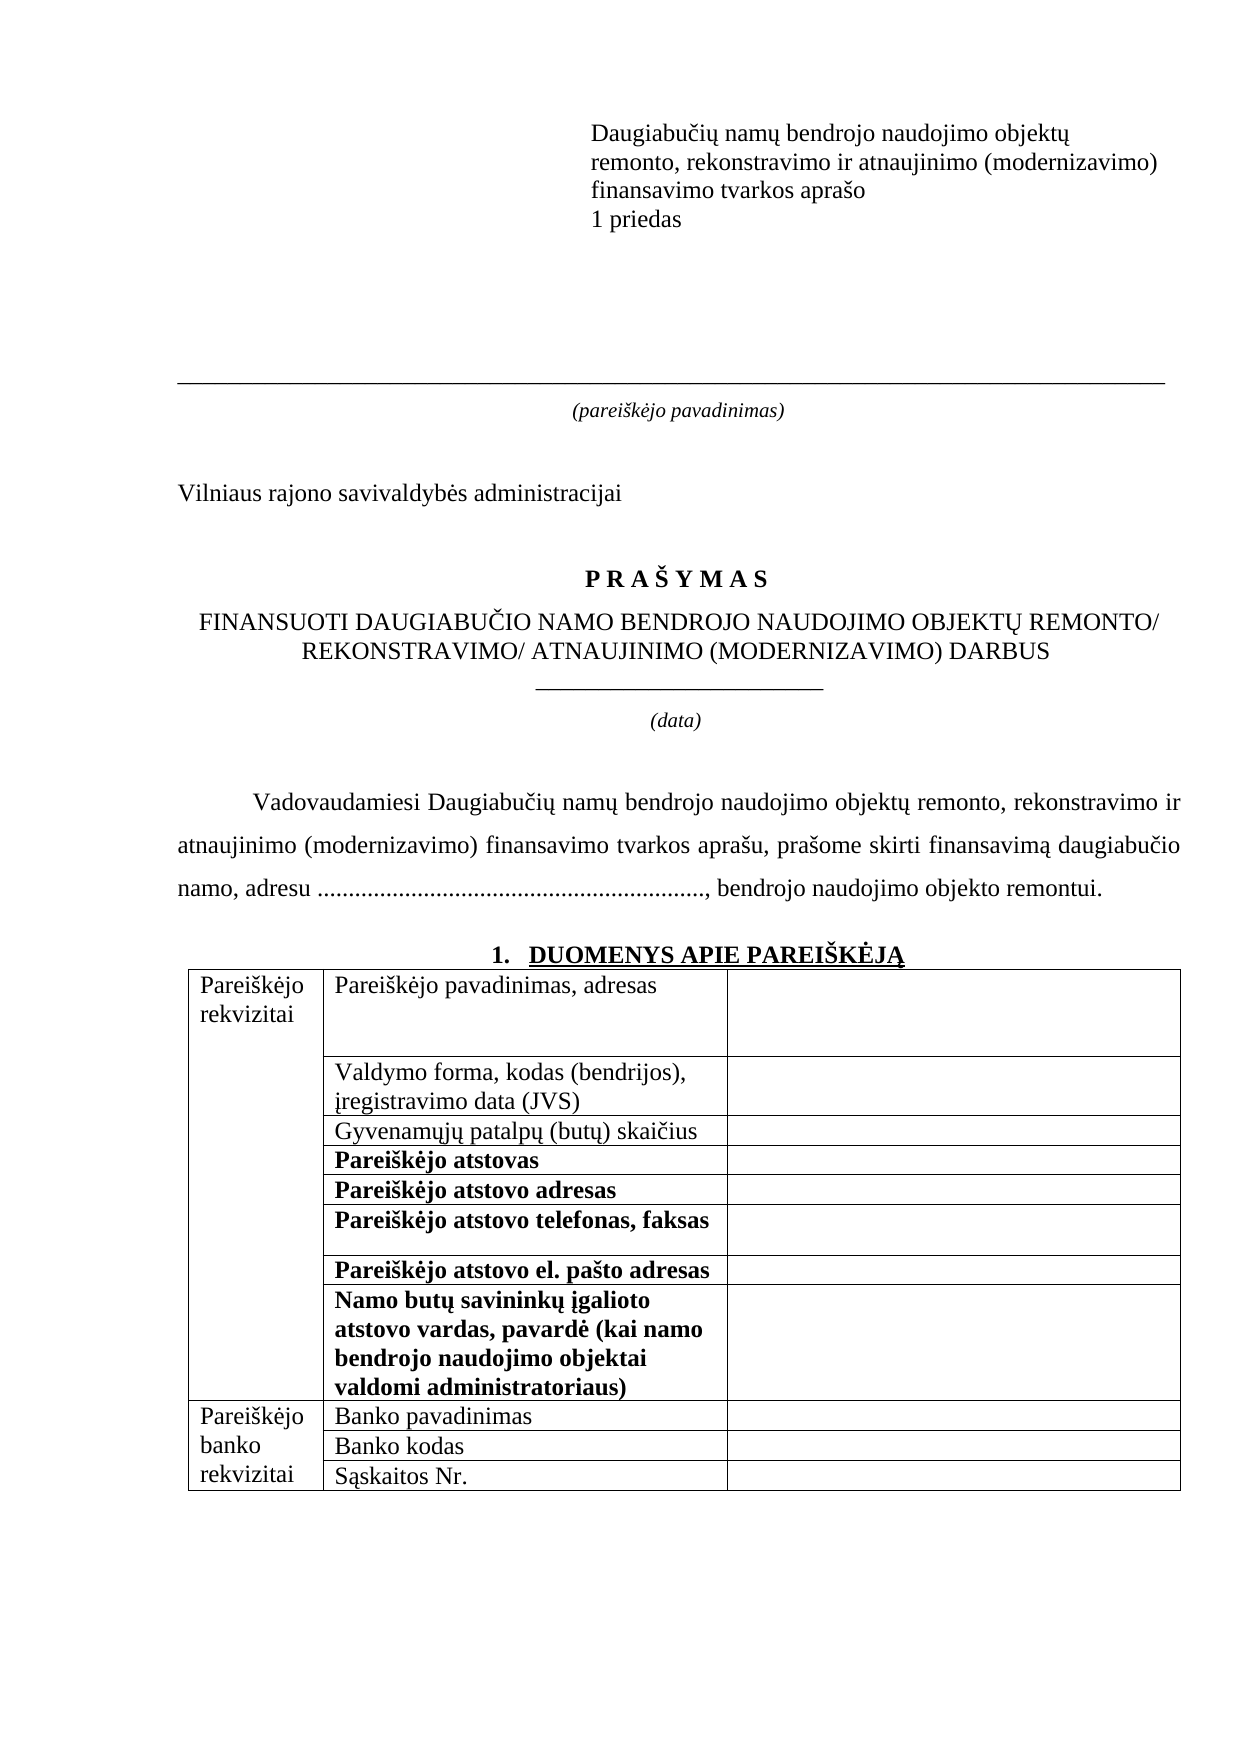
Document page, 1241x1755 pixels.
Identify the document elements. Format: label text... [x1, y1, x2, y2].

table_cell Banko kodas [324, 1431, 727, 1460]
text 1 priedas [177, 204, 1181, 233]
table_cell Pareiškėjo atstovas [324, 1146, 727, 1174]
text _______________________________________________________________________________ [177, 358, 1181, 386]
text finansavimo tvarkos aprašo [177, 176, 1181, 204]
text P R A Š Y M A S [177, 564, 1181, 593]
text 1. DUOMENYS APIE PAREIŠKĖJĄ [215, 940, 1181, 969]
text FINANSUOTI daugiabučio namo BENDROjo NAUDOJIMO OBJEKTŲ remonto/ rekonstravimo/ atnaujinimo (modernizavimo) darbus [177, 607, 1181, 664]
table_cell Pareiškėjo atstovo adresas [324, 1175, 727, 1204]
table_cell Namo butų savininkų įgalioto atstovo vardas, pavardė (kai namo bendrojo naudojimo objektai valdomi administratoriaus) [324, 1285, 727, 1400]
text (pareiškėjo pavadinimas) [177, 398, 1181, 422]
table_cell [728, 1461, 1180, 1490]
text Daugiabučių namų bendrojo naudojimo objektų [177, 118, 1181, 147]
table_cell Valdymo forma, kodas (bendrijos), įregistravimo data (JVS) [324, 1057, 727, 1115]
table_header [728, 970, 1180, 1056]
table_cell [728, 1431, 1180, 1460]
table_cell [728, 1401, 1180, 1430]
table_cell [728, 1285, 1180, 1400]
table_header Pareiškėjo pavadinimas, adresas [324, 970, 727, 1056]
table_cell Banko pavadinimas [324, 1401, 727, 1430]
table_header Pareiškėjo rekvizitai [189, 970, 323, 1400]
table_cell [728, 1175, 1180, 1204]
table_cell Gyvenamųjų patalpų (butų) skaičius [324, 1116, 727, 1144]
table_cell [728, 1057, 1180, 1115]
text remonto, rekonstravimo ir atnaujinimo (modernizavimo) [177, 147, 1181, 176]
table_cell [728, 1205, 1180, 1254]
table_cell [728, 1256, 1180, 1284]
table_cell Sąskaitos Nr. [324, 1461, 727, 1490]
table_cell Pareiškėjo atstovo telefonas, faksas [324, 1205, 727, 1254]
text (data) [177, 708, 1181, 732]
table_cell [728, 1116, 1180, 1144]
table_cell Pareiškėjo atstovo el. pašto adresas [324, 1256, 727, 1284]
text Vilniaus rajono savivaldybės administracijai [177, 478, 1181, 506]
text Vadovaudamiesi Daugiabučių namų bendrojo naudojimo objektų remonto, rekonstravimo ir atnaujinimo (modernizavimo) finansavimo tvarkos aprašu, prašome skirti finansavimą daugiabučio namo, adresu .............................................................., bendrojo naudojimo objekto remontui. [177, 787, 1181, 902]
table_cell Pareiškėjo banko rekvizitai [189, 1401, 323, 1490]
table_cell [728, 1146, 1180, 1174]
text _______________________ [177, 664, 1181, 693]
